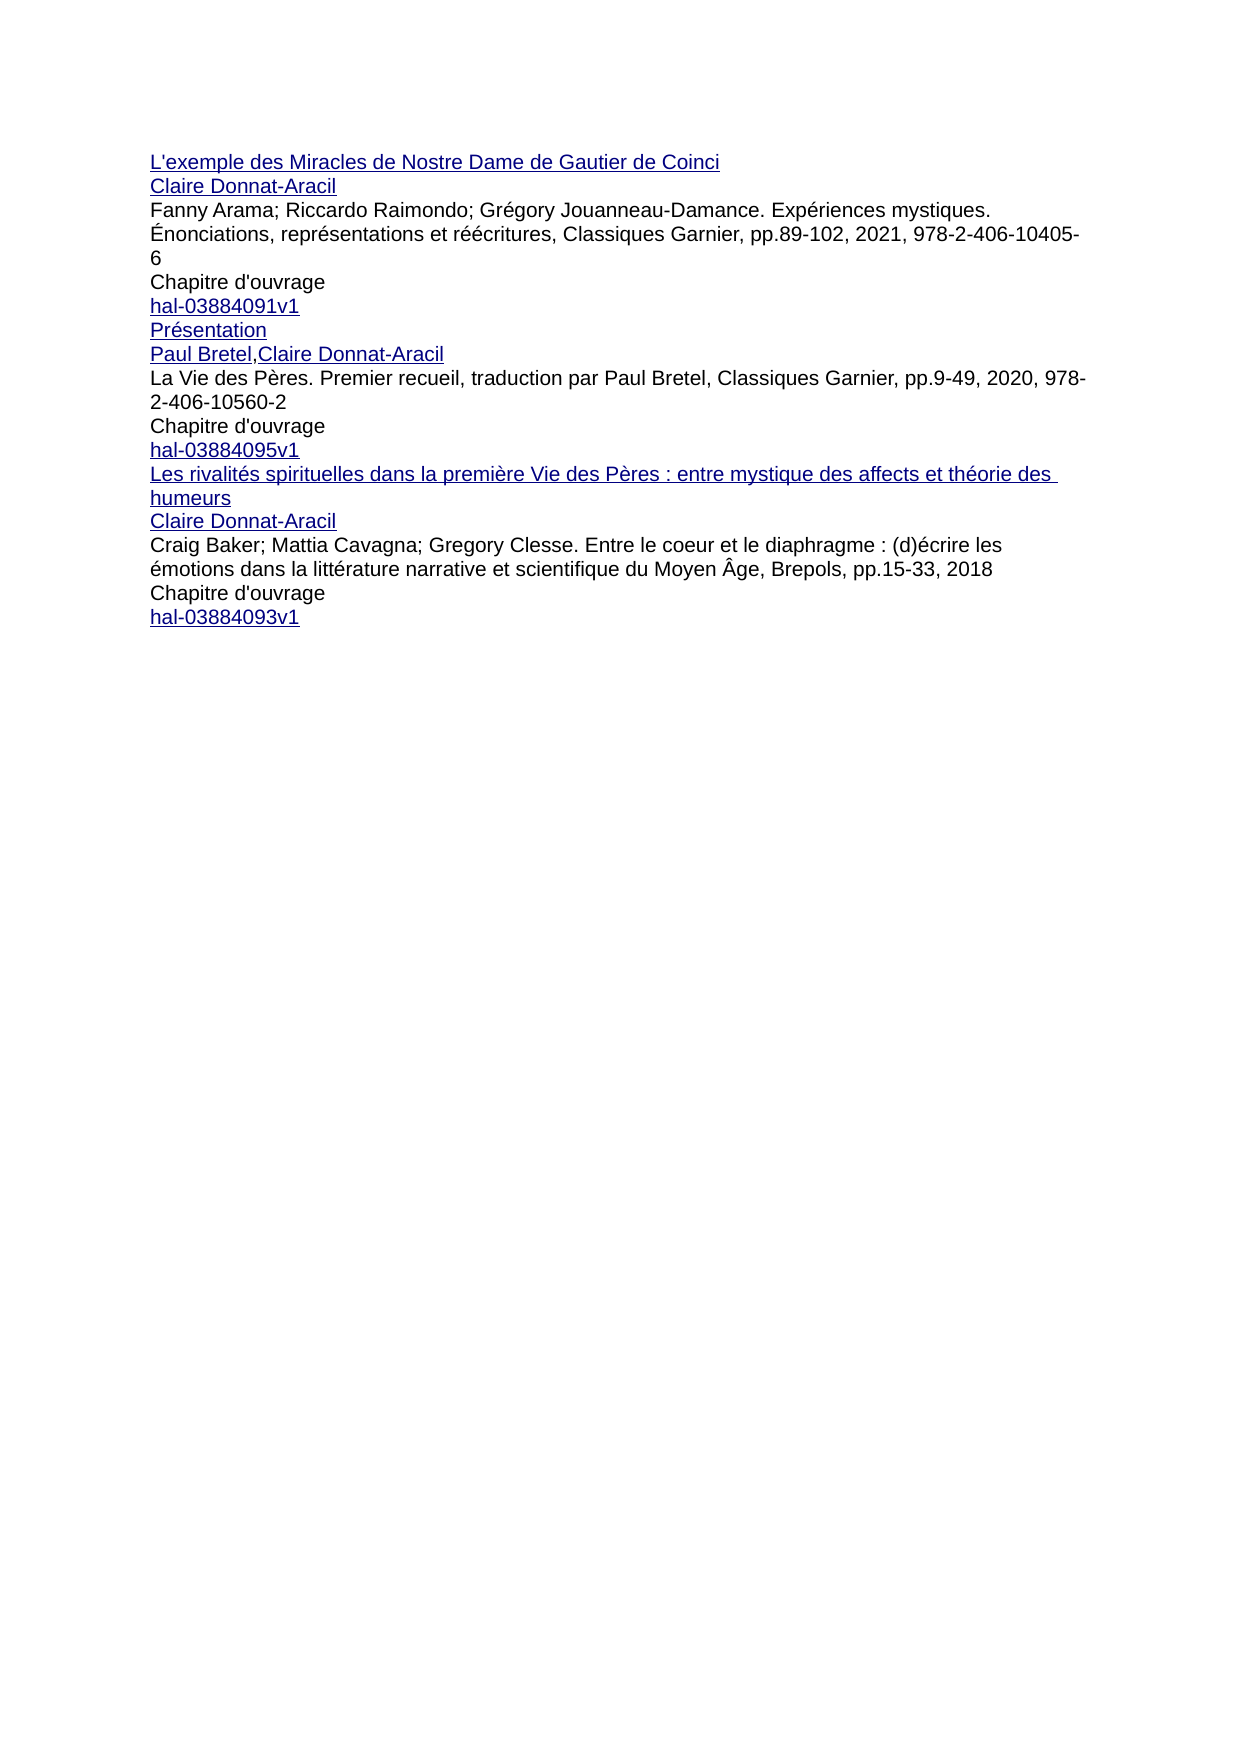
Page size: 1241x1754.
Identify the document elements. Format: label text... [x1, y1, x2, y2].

table_cell Les rivalités spirituelles dans la première Vie des Pères : entre mystique des affects et théorie des humeurs Claire Donnat-Aracil Craig Baker; Mattia Cavagna; Gregory Clesse. Entre le coeur et le diaphragme : (d)écrire les émotions dans la littérature narrative et scientifique du Moyen Âge, Brepols, pp.15-33, 2018 Chapitre d'ouvrage hal-03884093v1 [150, 461, 1090, 629]
table_cell L'exemple des Miracles de Nostre Dame de Gautier de Coinci Claire Donnat-Aracil Fanny Arama; Riccardo Raimondo; Grégory Jouanneau-Damance. Expériences mystiques. Énonciations, représentations et réécritures, Classiques Garnier, pp.89-102, 2021, 978-2-406-10405-6 Chapitre d'ouvrage hal-03884091v1 [150, 150, 1090, 318]
table_cell Présentation Paul Bretel,Claire Donnat-Aracil La Vie des Pères. Premier recueil, traduction par Paul Bretel, Classiques Garnier, pp.9-49, 2020, 978-2-406-10560-2 Chapitre d'ouvrage hal-03884095v1 [150, 318, 1090, 461]
